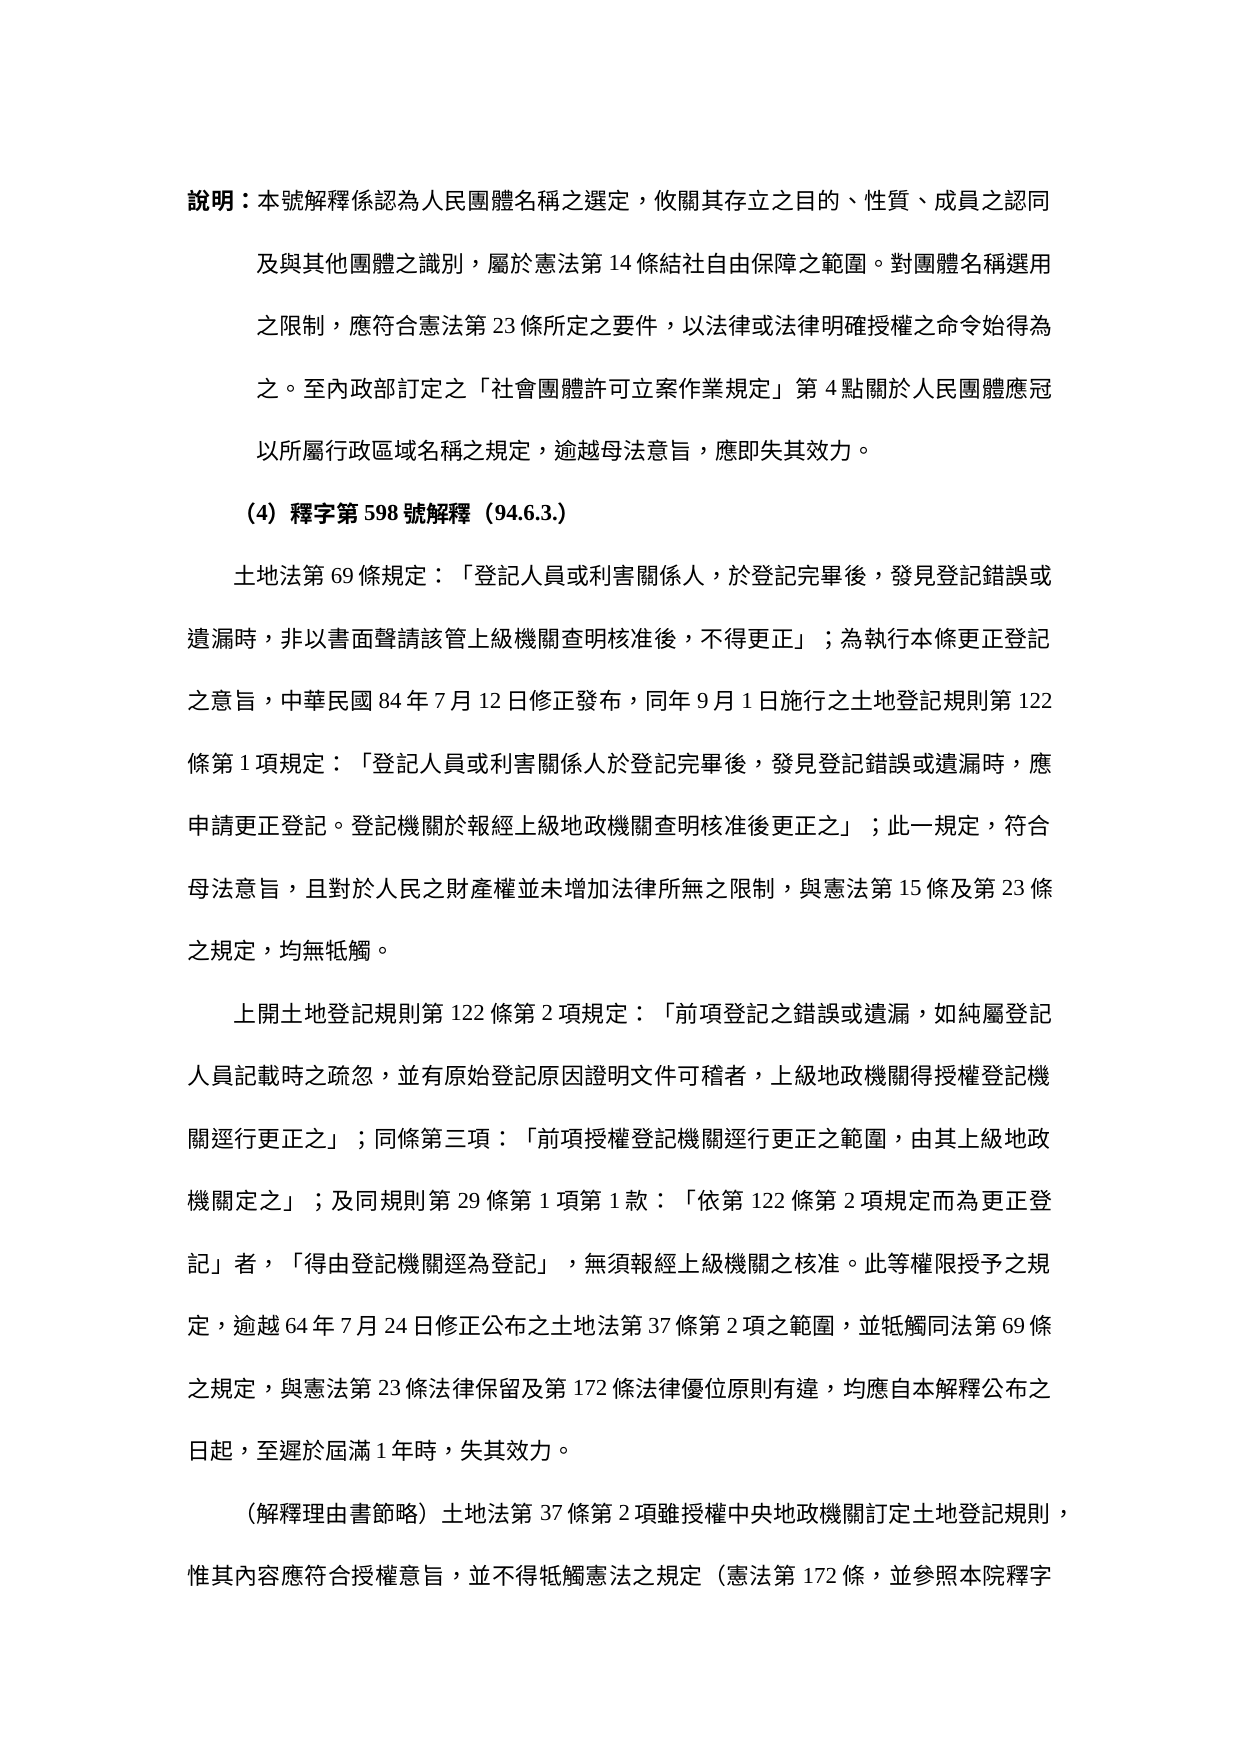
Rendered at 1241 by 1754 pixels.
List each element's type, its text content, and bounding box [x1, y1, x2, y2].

text 說明：本號解釋係認為人民團體名稱之選定，攸關其存立之目的、性質、成員之認同及與其他團體之識別，屬於憲法第14條結社自由保障之範圍。對團體名稱選用之限制，應符合憲法第23條所定之要件，以法律或法律明確授權之命令始得為之。至內政部訂定之「社會團體許可立案作業規定」第4點關於人民團體應冠以所屬行政區域名稱之規定，逾越母法意旨，應即失其效力。 [187, 158, 1053, 471]
text 土地法第69條規定：「登記人員或利害關係人，於登記完畢後，發見登記錯誤或遺漏時，非以書面聲請該管上級機關查明核准後，不得更正」；為執行本條更正登記之意旨，中華民國84年7月12日修正發布，同年9月1日施行之土地登記規則第122條第1項規定：「登記人員或利害關係人於登記完畢後，發見登記錯誤或遺漏時，應申請更正登記。登記機關於報經上級地政機關查明核准後更正之」；此一規定，符合母法意旨，且對於人民之財產權並未增加法律所無之限制，與憲法第15條及第23條之規定，均無牴觸。 [187, 533, 1053, 971]
text （4）釋字第598號解釋（94.6.3.） [187, 471, 1053, 533]
text （解釋理由書節略）土地法第37條第2項雖授權中央地政機關訂定土地登記規則，惟其內容應符合授權意旨，並不得牴觸憲法之規定（憲法第172條，並參照本院釋字第406號及第268號解釋）。 [187, 1471, 1053, 1596]
text 上開土地登記規則第122條第2項規定：「前項登記之錯誤或遺漏，如純屬登記人員記載時之疏忽，並有原始登記原因證明文件可稽者，上級地政機關得授權登記機關逕行更正之」；同條第三項：「前項授權登記機關逕行更正之範圍，由其上級地政機關定之」；及同規則第29條第1項第1款：「依第122條第2項規定而為更正登記」者，「得由登記機關逕為登記」，無須報經上級機關之核准。此等權限授予之規定，逾越64年7月24日修正公布之土地法第37條第2項之範圍，並牴觸同法第69條之規定，與憲法第23條法律保留及第172條法律優位原則有違，均應自本解釋公布之日起，至遲於屆滿1年時，失其效力。 [187, 971, 1053, 1471]
